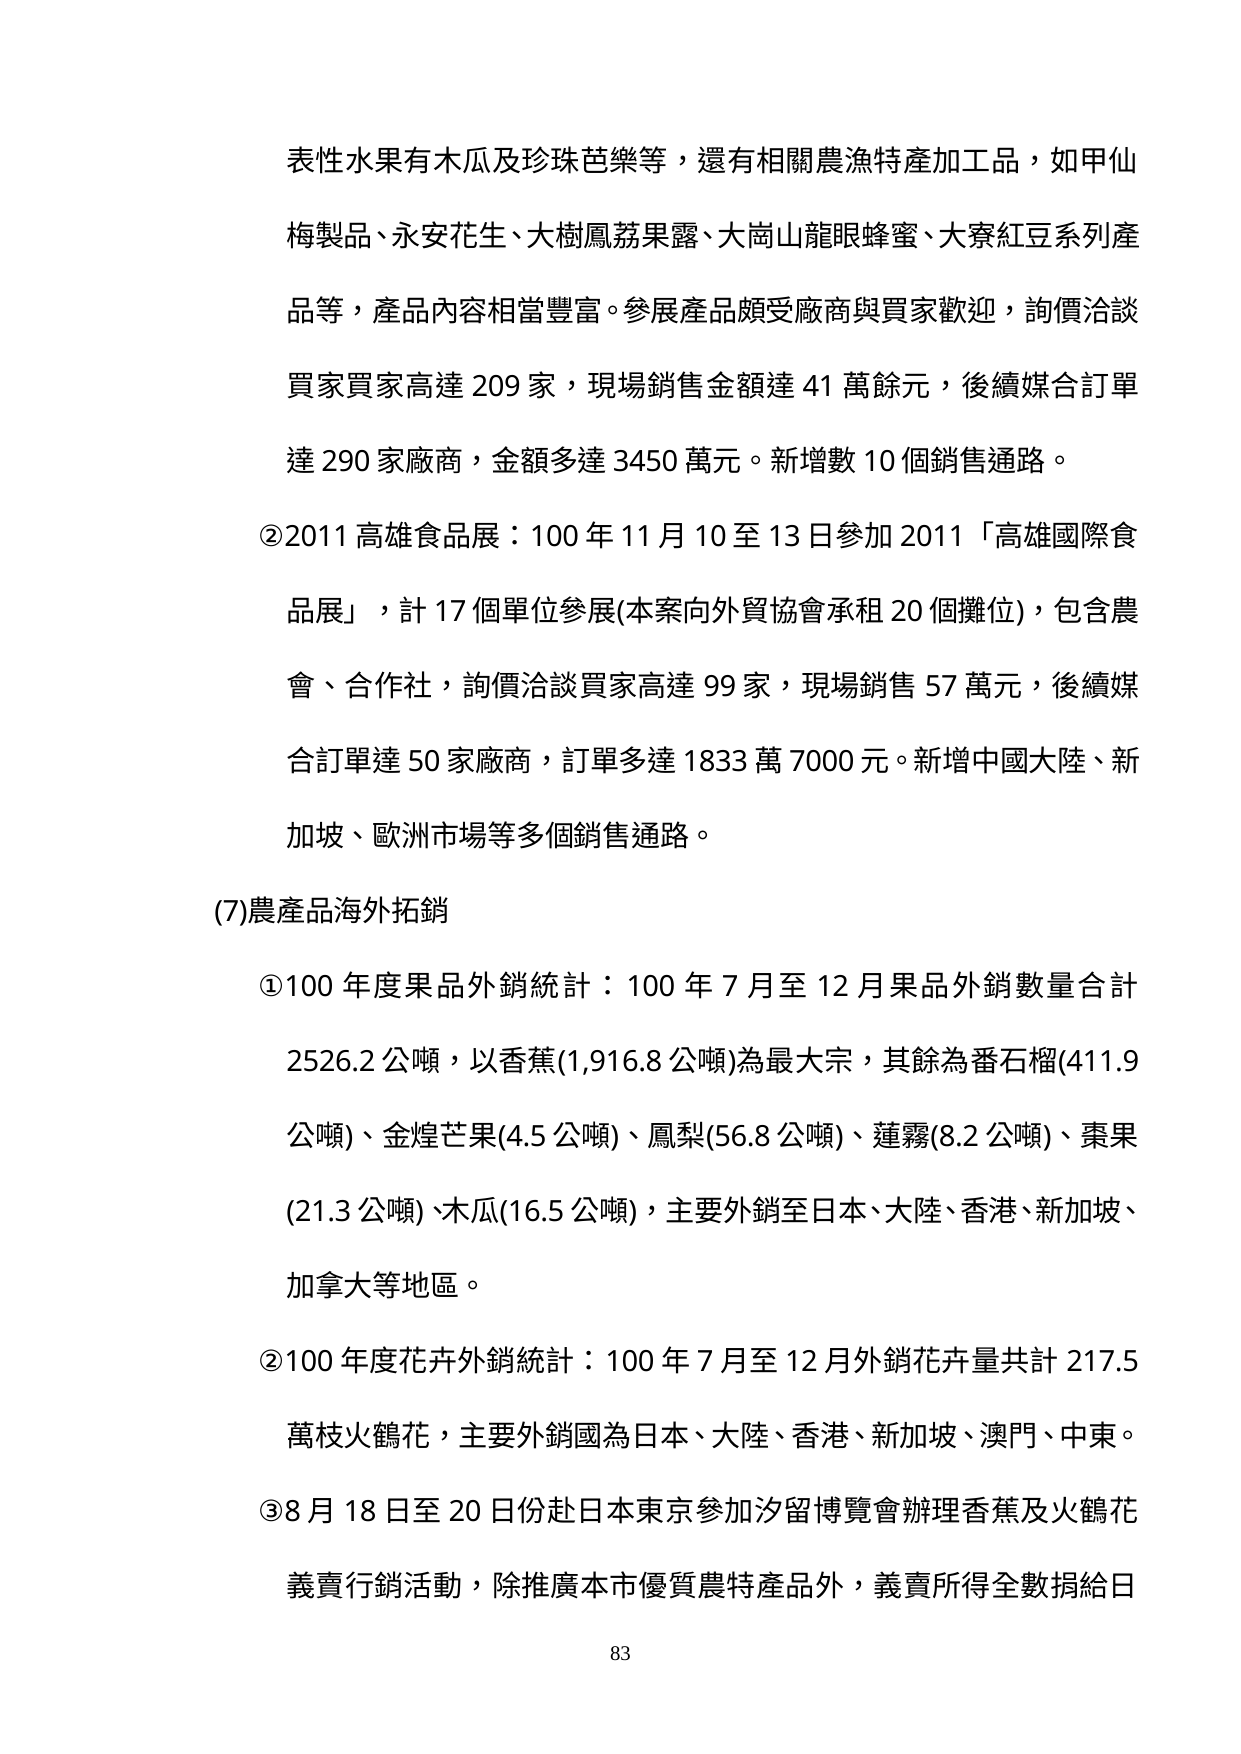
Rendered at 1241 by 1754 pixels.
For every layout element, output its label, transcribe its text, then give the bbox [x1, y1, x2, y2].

text ②100年度花卉外銷統計：100年7月至12月外銷花卉量共計217.5萬枝火鶴花，主要外銷國為日本、大陸、香港、新加坡、澳門、中東。 [258, 1321, 1140, 1471]
text ①100年度果品外銷統計：100年7月至12月果品外銷數量合計2526.2公噸，以香蕉(1,916.8公噸)為最大宗，其餘為番石榴(411.9公噸)、金煌芒果(4.5公噸)、鳳梨(56.8公噸)、蓮霧(8.2公噸)、棗果(21.3公噸)、木瓜(16.5公噸)，主要外銷至日本、大陸、香港、新加坡、加拿大等地區。 [258, 946, 1140, 1321]
text ②2011高雄食品展：100年11月10至13日參加2011「高雄國際食品展」，計17個單位參展(本案向外貿協會承租20個攤位)，包含農會、合作社，詢價洽談買家高達99家，現場銷售57萬元，後續媒合訂單達50家廠商，訂單多達1833萬7000元。新增中國大陸、新加坡、歐洲市場等多個銷售通路。 [258, 496, 1140, 871]
text (7)農產品海外拓銷 [214, 871, 1140, 946]
text ③8月18日至20日份赴日本東京參加汐留博覽會辦理香蕉及火鶴花義賣行銷活動，除推廣本市優質農特產品外，義賣所得全數捐給日 [258, 1471, 1140, 1621]
text 表性水果有木瓜及珍珠芭樂等，還有相關農漁特產加工品，如甲仙梅製品、永安花生、大樹鳳荔果露、大崗山龍眼蜂蜜、大寮紅豆系列產品等，產品內容相當豐富。參展產品頗受廠商與買家歡迎，詢價洽談買家買家高達209家，現場銷售金額達41萬餘元，後續媒合訂單達290家廠商，金額多達3450萬元。新增數10個銷售通路。 [258, 121, 1140, 496]
